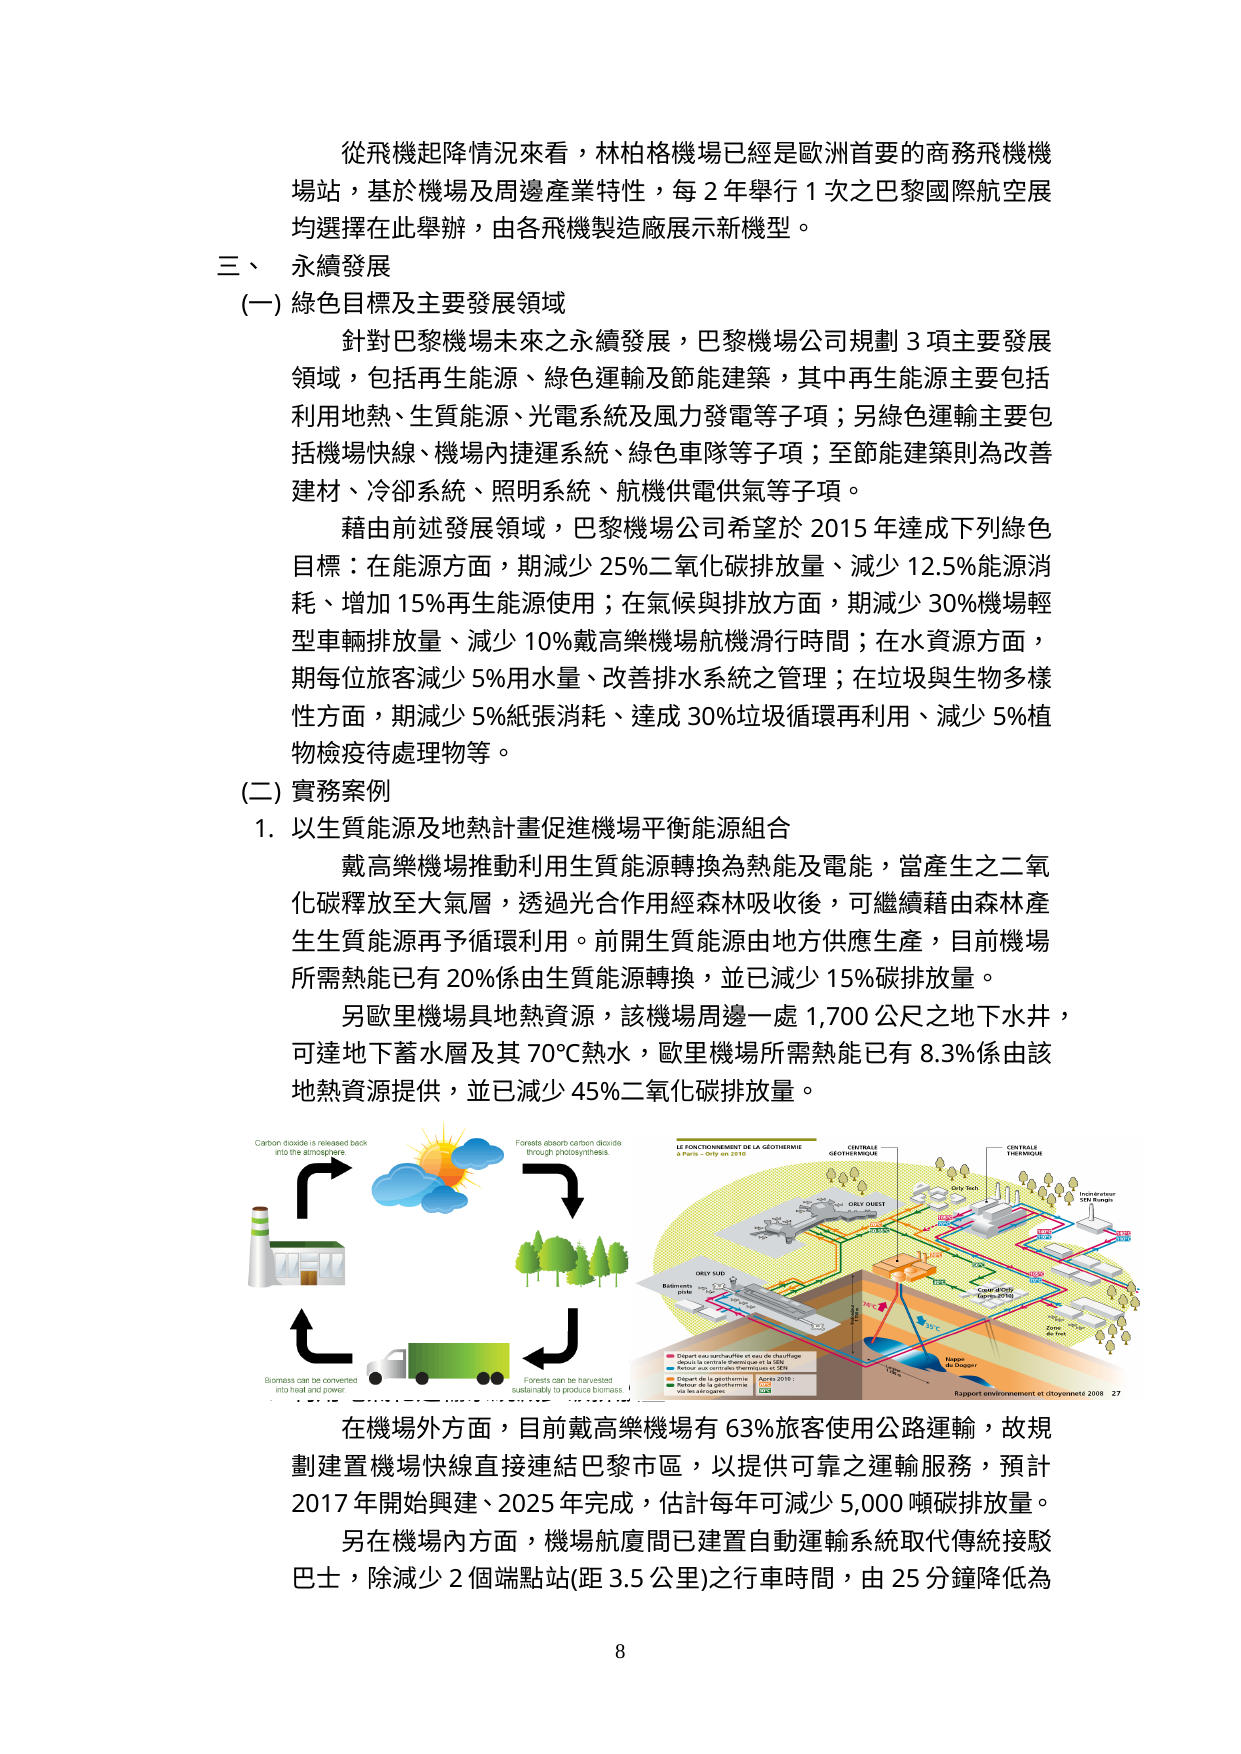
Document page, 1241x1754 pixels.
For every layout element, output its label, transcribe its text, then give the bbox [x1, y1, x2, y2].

list 利用電氣化運輸系統減少碳排放量 [253, 1400, 1053, 1408]
text 另歐里機場具地熱資源，該機場周邊一處1,700公尺之地下水井，可達地下蓄水層及其70℃熱水，歐里機場所需熱能已有8.3%係由該地熱資源提供，並已減少45%二氧化碳排放量。 [291, 995, 1053, 1108]
text 從飛機起降情況來看，林柏格機場已經是歐洲首要的商務飛機機場站，基於機場及周邊產業特性，每2年舉行1次之巴黎國際航空展均選擇在此舉辦，由各飛機製造廠展示新機型。 [291, 133, 1053, 245]
list 實務案例 [241, 770, 1053, 808]
text 戴高樂機場推動利用生質能源轉換為熱能及電能，當產生之二氧化碳釋放至大氣層，透過光合作用經森林吸收後，可繼續藉由森林產生生質能源再予循環利用。前開生質能源由地方供應生產，目前機場所需熱能已有20%係由生質能源轉換，並已減少15%碳排放量。 [291, 845, 1053, 995]
text 藉由前述發展領域，巴黎機場公司希望於2015年達成下列綠色目標：在能源方面，期減少25%二氧化碳排放量、減少12.5%能源消耗、增加15%再生能源使用；在氣候與排放方面，期減少30%機場輕型車輛排放量、減少10%戴高樂機場航機滑行時間；在水資源方面，期每位旅客減少5%用水量、改善排水系統之管理；在垃圾與生物多樣性方面，期減少5%紙張消耗、達成30%垃圾循環再利用、減少5%植物檢疫待處理物等。 [291, 508, 1053, 770]
text 在機場外方面，目前戴高樂機場有63%旅客使用公路運輸，故規劃建置機場快線直接連結巴黎市區，以提供可靠之運輸服務，預計2017年開始興建、2025年完成，估計每年可減少5,000噸碳排放量。 [291, 1408, 1053, 1520]
text 另在機場內方面，機場航廈間已建置自動運輸系統取代傳統接駁巴士，除減少2個端點站(距3.5公里)之行車時間，由25分鐘降低為 [291, 1520, 1053, 1595]
picture [248, 1121, 629, 1400]
text 圖2 戴高樂機場生質能源及歐里機場地熱資源 [187, 1333, 248, 1370]
list 以生質能源及地熱計畫促進機場平衡能源組合 [253, 808, 1053, 845]
list 綠色目標及主要發展領域 [241, 283, 1053, 320]
list 永續發展 [216, 245, 1053, 283]
text 針對巴黎機場未來之永續發展，巴黎機場公司規劃3項主要發展領域，包括再生能源、綠色運輸及節能建築，其中再生能源主要包括利用地熱、生質能源、光電系統及風力發電等子項；另綠色運輸主要包括機場快線、機場內捷運系統、綠色車隊等子項；至節能建築則為改善建材、冷卻系統、照明系統、航機供電供氣等子項。 [291, 320, 1053, 508]
